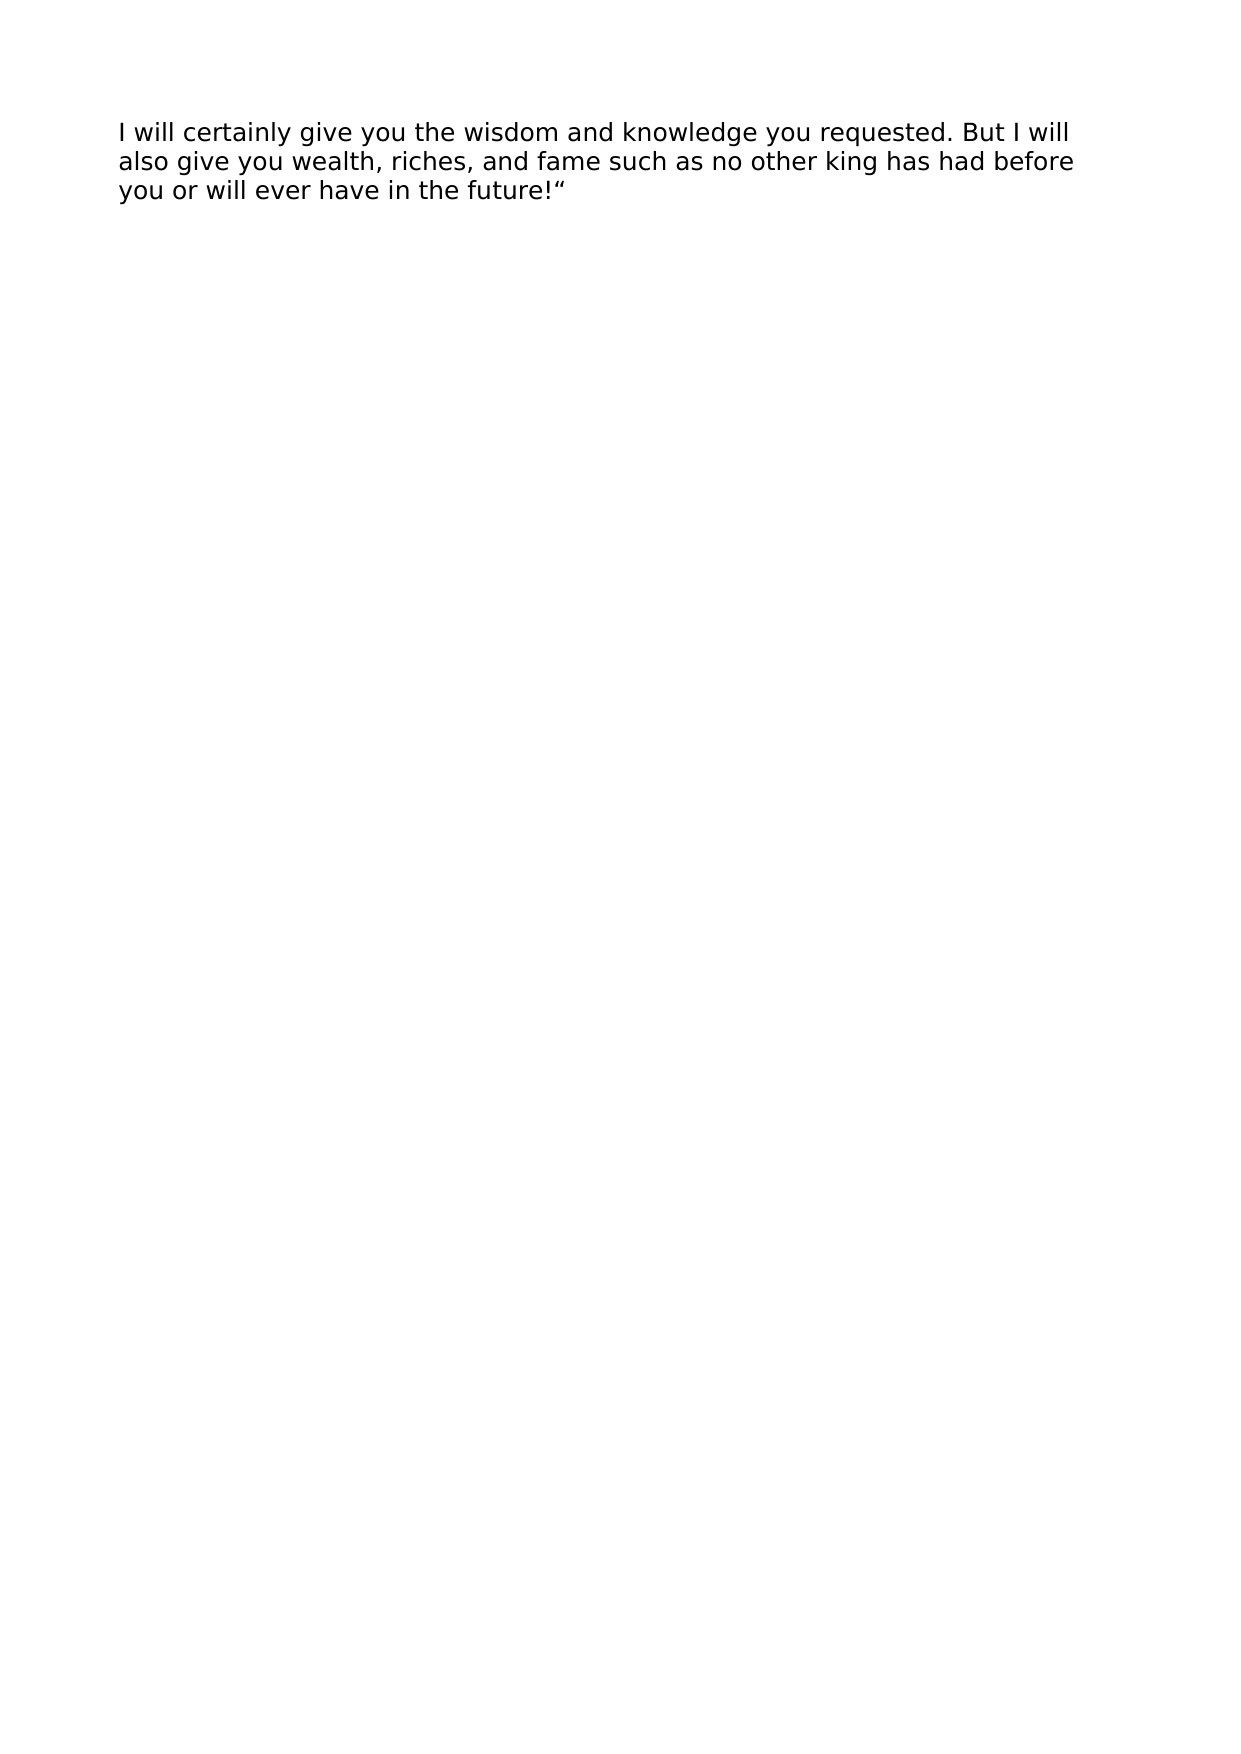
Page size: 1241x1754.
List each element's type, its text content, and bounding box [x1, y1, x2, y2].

text I will certainly give you the wisdom and knowledge you requested. But I will also give you wealth, riches, and fame such as no other king has had before you or will ever have in the future!“ [118, 118, 1122, 206]
